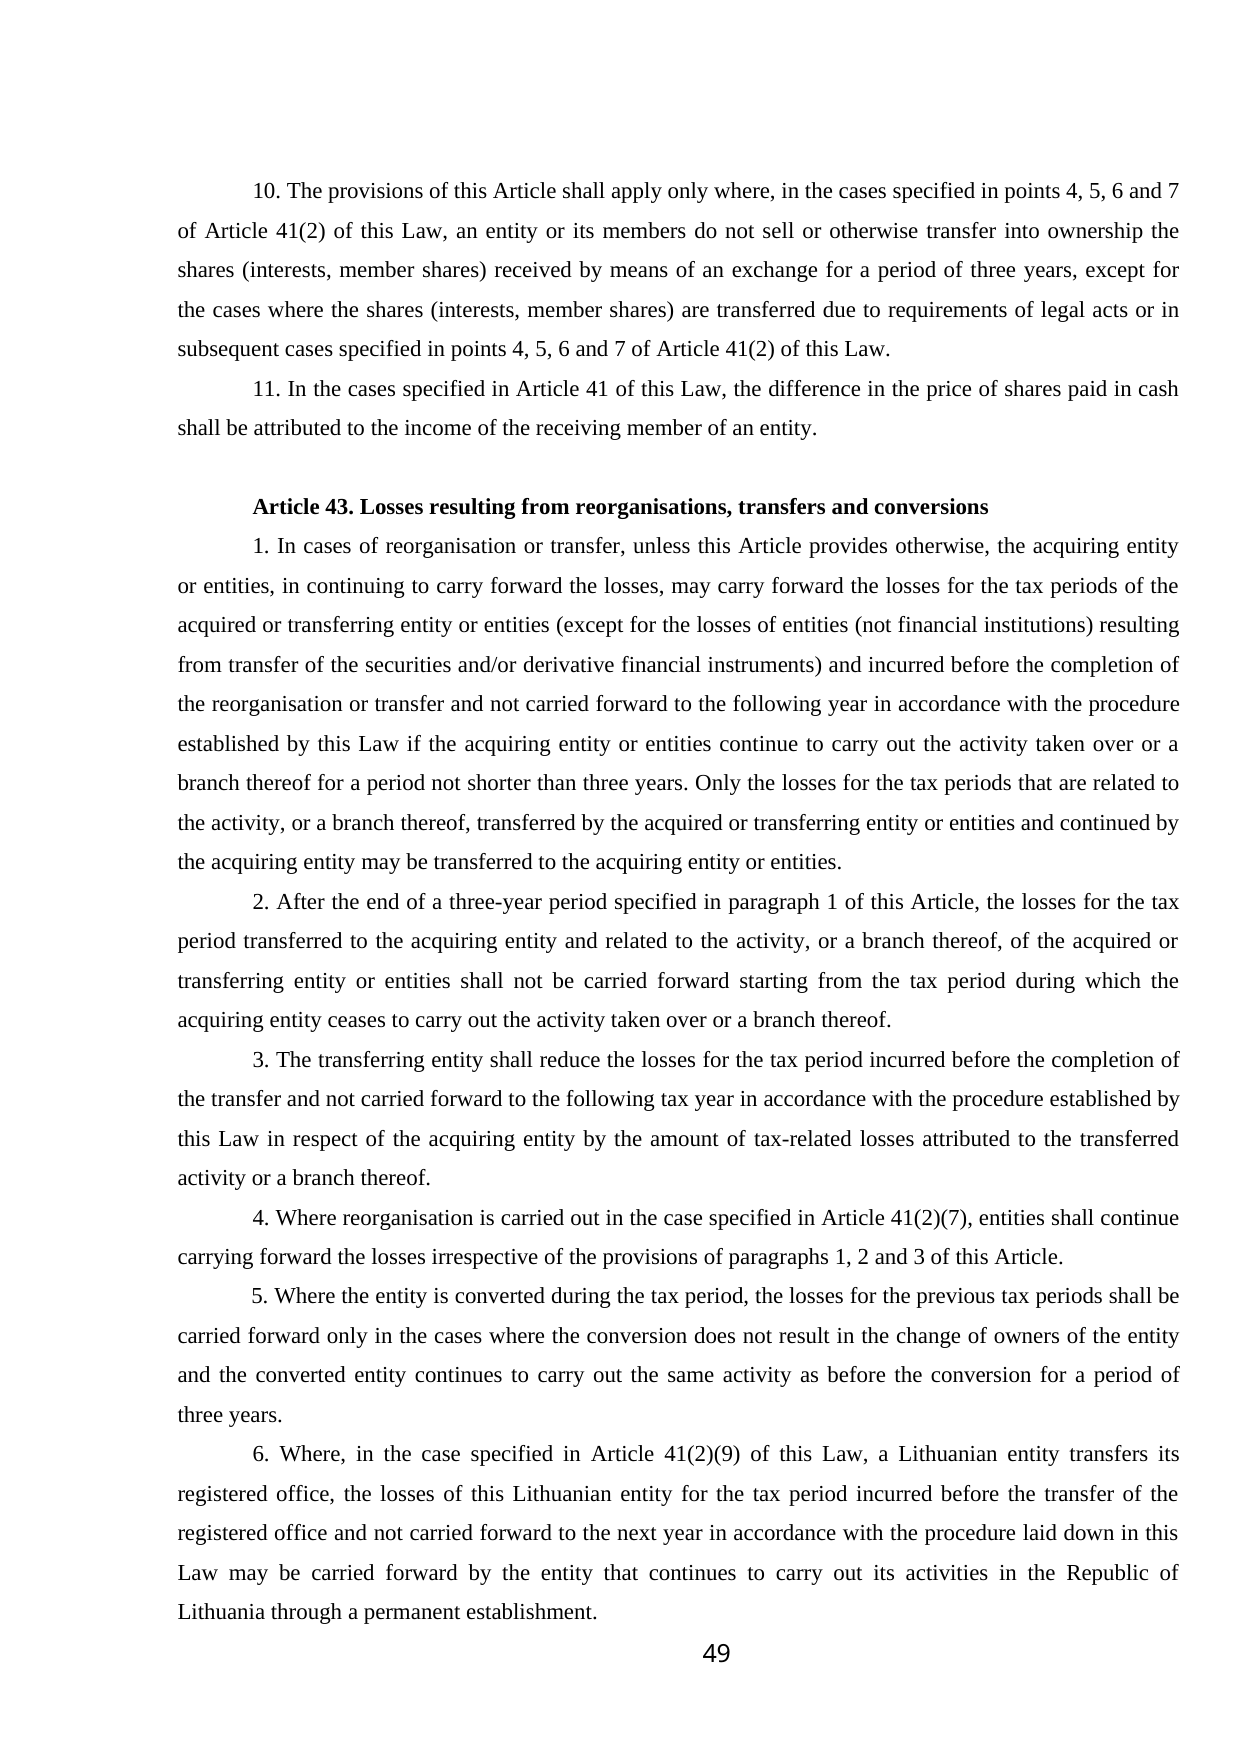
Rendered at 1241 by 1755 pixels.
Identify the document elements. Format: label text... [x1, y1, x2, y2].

text 6. Where, in the case specified in Article 41(2)(9) of this Law, a Lithuanian entity transfers its registered office, the losses of this Lithuanian entity for the tax period incurred before the transfer of the registered office and not carried forward to the next year in accordance with the procedure laid down in this Law may be carried forward by the entity that continues to carry out its activities in the Republic of Lithuania through a permanent establishment. [177, 1441, 1181, 1625]
text 1. In cases of reorganisation or transfer, unless this Article provides otherwise, the acquiring entity or entities, in continuing to carry forward the losses, may carry forward the losses for the tax periods of the acquired or transferring entity or entities (except for the losses of entities (not financial institutions) resulting from transfer of the securities and/or derivative financial instruments) and incurred before the completion of the reorganisation or transfer and not carried forward to the following year in accordance with the procedure established by this Law if the acquiring entity or entities continue to carry out the activity taken over or a branch thereof for a period not shorter than three years. Only the losses for the tax periods that are related to the activity, or a branch thereof, transferred by the acquired or transferring entity or entities and continued by the acquiring entity may be transferred to the acquiring entity or entities. [177, 532, 1181, 875]
text 2. After the end of a three-year period specified in paragraph 1 of this Article, the losses for the tax period transferred to the acquiring entity and related to the activity, or a branch thereof, of the acquired or transferring entity or entities shall not be carried forward starting from the tax period during which the acquiring entity ceases to carry out the activity taken over or a branch thereof. [177, 888, 1181, 1033]
text 5. Where the entity is converted during the tax period, the losses for the previous tax periods shall be carried forward only in the cases where the conversion does not result in the change of owners of the entity and the converted entity continues to carry out the same activity as before the conversion for a period of three years. [177, 1283, 1181, 1427]
text Article 43. Losses resulting from reorganisations, transfers and conversions [252, 493, 1181, 519]
text 3. The transferring entity shall reduce the losses for the tax period incurred before the completion of the transfer and not carried forward to the following tax year in accordance with the procedure established by this Law in respect of the acquiring entity by the amount of tax-related losses attributed to the transferred activity or a branch thereof. [177, 1046, 1181, 1191]
text 10. The provisions of this Article shall apply only where, in the cases specified in points 4, 5, 6 and 7 of Article 41(2) of this Law, an entity or its members do not sell or otherwise transfer into ownership the shares (interests, member shares) received by means of an exchange for a period of three years, except for the cases where the shares (interests, member shares) are transferred due to requirements of legal acts or in subsequent cases specified in points 4, 5, 6 and 7 of Article 41(2) of this Law. [177, 177, 1181, 361]
text 11. In the cases specified in Article 41 of this Law, the difference in the price of shares paid in cash shall be attributed to the income of the receiving member of an entity. [177, 374, 1181, 440]
text 4. Where reorganisation is carried out in the case specified in Article 41(2)(7), entities shall continue carrying forward the losses irrespective of the provisions of paragraphs 1, 2 and 3 of this Article. [177, 1204, 1181, 1269]
